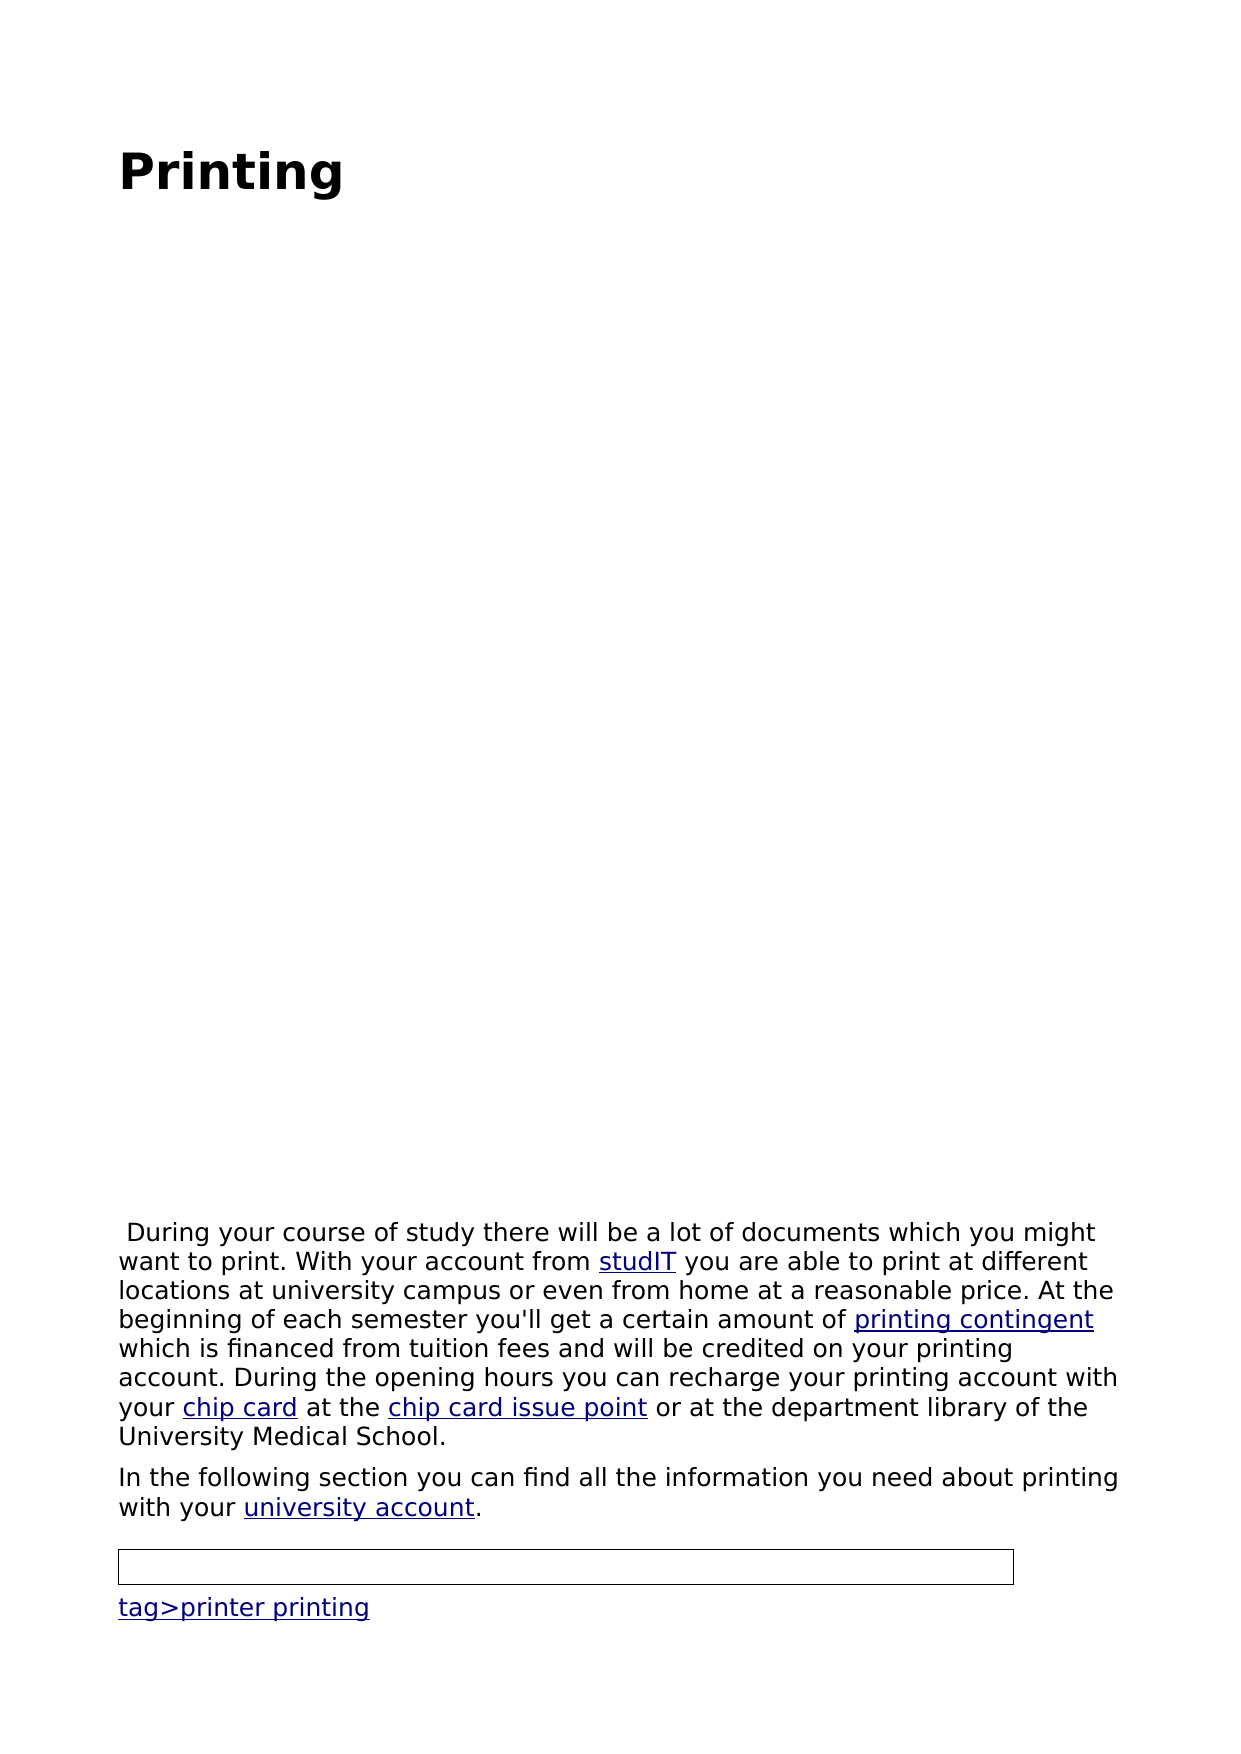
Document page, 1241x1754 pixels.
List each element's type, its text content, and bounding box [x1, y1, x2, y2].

text In the following section you can find all the information you need about printing with your university account. [118, 1464, 1122, 1522]
subtitle Printing [118, 143, 1122, 201]
text During your course of study there will be a lot of documents which you might want to print. With your account from studIT you are able to print at different locations at university campus or even from home at a reasonable price. At the beginning of each semester you'll get a certain amount of printing contingent which is financed from tuition fees and will be credited on your printing account. During the opening hours you can recharge your printing account with your chip card at the chip card issue point or at the department library of the University Medical School. [118, 214, 1122, 1451]
text tag>printer printing [118, 1576, 1122, 1623]
table_header [119, 1550, 1013, 1584]
